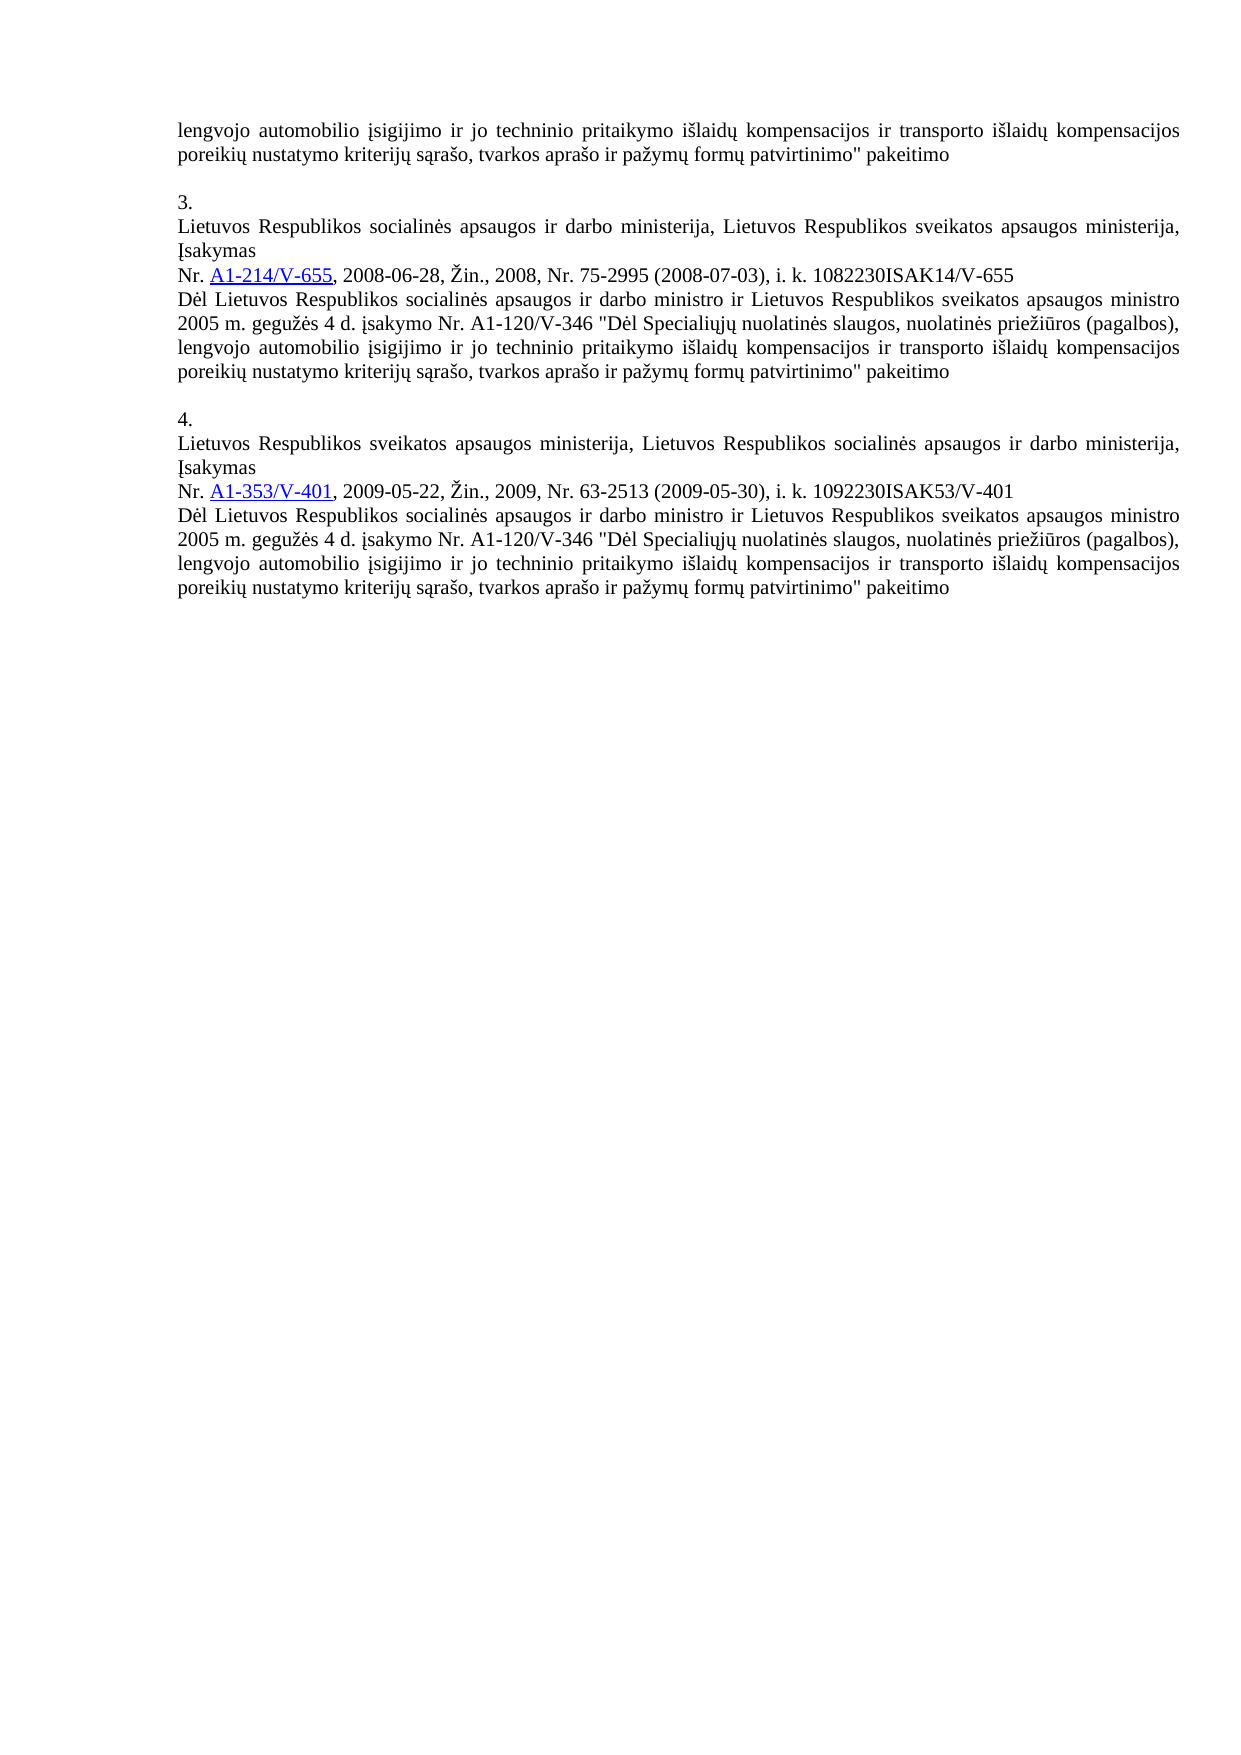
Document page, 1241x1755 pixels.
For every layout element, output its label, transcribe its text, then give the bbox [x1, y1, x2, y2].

text Nr. A1-353/V-401, 2009-05-22, Žin., 2009, Nr. 63-2513 (2009-05-30), i. k. 1092230ISAK53/V-401 [177, 479, 1181, 503]
text Lietuvos Respublikos sveikatos apsaugos ministerija, Lietuvos Respublikos socialinės apsaugos ir darbo ministerija, Įsakymas [177, 431, 1181, 479]
text Nr. A1-214/V-655, 2008-06-28, Žin., 2008, Nr. 75-2995 (2008-07-03), i. k. 1082230ISAK14/V-655 [177, 262, 1181, 287]
text 3. [177, 190, 1181, 214]
text Dėl Lietuvos Respublikos socialinės apsaugos ir darbo ministro ir Lietuvos Respublikos sveikatos apsaugos ministro 2005 m. gegužės 4 d. įsakymo Nr. A1-120/V-346 "Dėl Specialiųjų nuolatinės slaugos, nuolatinės priežiūros (pagalbos), lengvojo automobilio įsigijimo ir jo techninio pritaikymo išlaidų kompensacijos ir transporto išlaidų kompensacijos poreikių nustatymo kriterijų sąrašo, tvarkos aprašo ir pažymų formų patvirtinimo" pakeitimo [177, 503, 1181, 599]
text 4. [177, 407, 1181, 431]
text Lietuvos Respublikos socialinės apsaugos ir darbo ministerija, Lietuvos Respublikos sveikatos apsaugos ministerija, Įsakymas [177, 214, 1181, 262]
text lengvojo automobilio įsigijimo ir jo techninio pritaikymo išlaidų kompensacijos ir transporto išlaidų kompensacijos poreikių nustatymo kriterijų sąrašo, tvarkos aprašo ir pažymų formų patvirtinimo" pakeitimo [177, 118, 1181, 166]
text Dėl Lietuvos Respublikos socialinės apsaugos ir darbo ministro ir Lietuvos Respublikos sveikatos apsaugos ministro 2005 m. gegužės 4 d. įsakymo Nr. A1-120/V-346 "Dėl Specialiųjų nuolatinės slaugos, nuolatinės priežiūros (pagalbos), lengvojo automobilio įsigijimo ir jo techninio pritaikymo išlaidų kompensacijos ir transporto išlaidų kompensacijos poreikių nustatymo kriterijų sąrašo, tvarkos aprašo ir pažymų formų patvirtinimo" pakeitimo [177, 287, 1181, 383]
